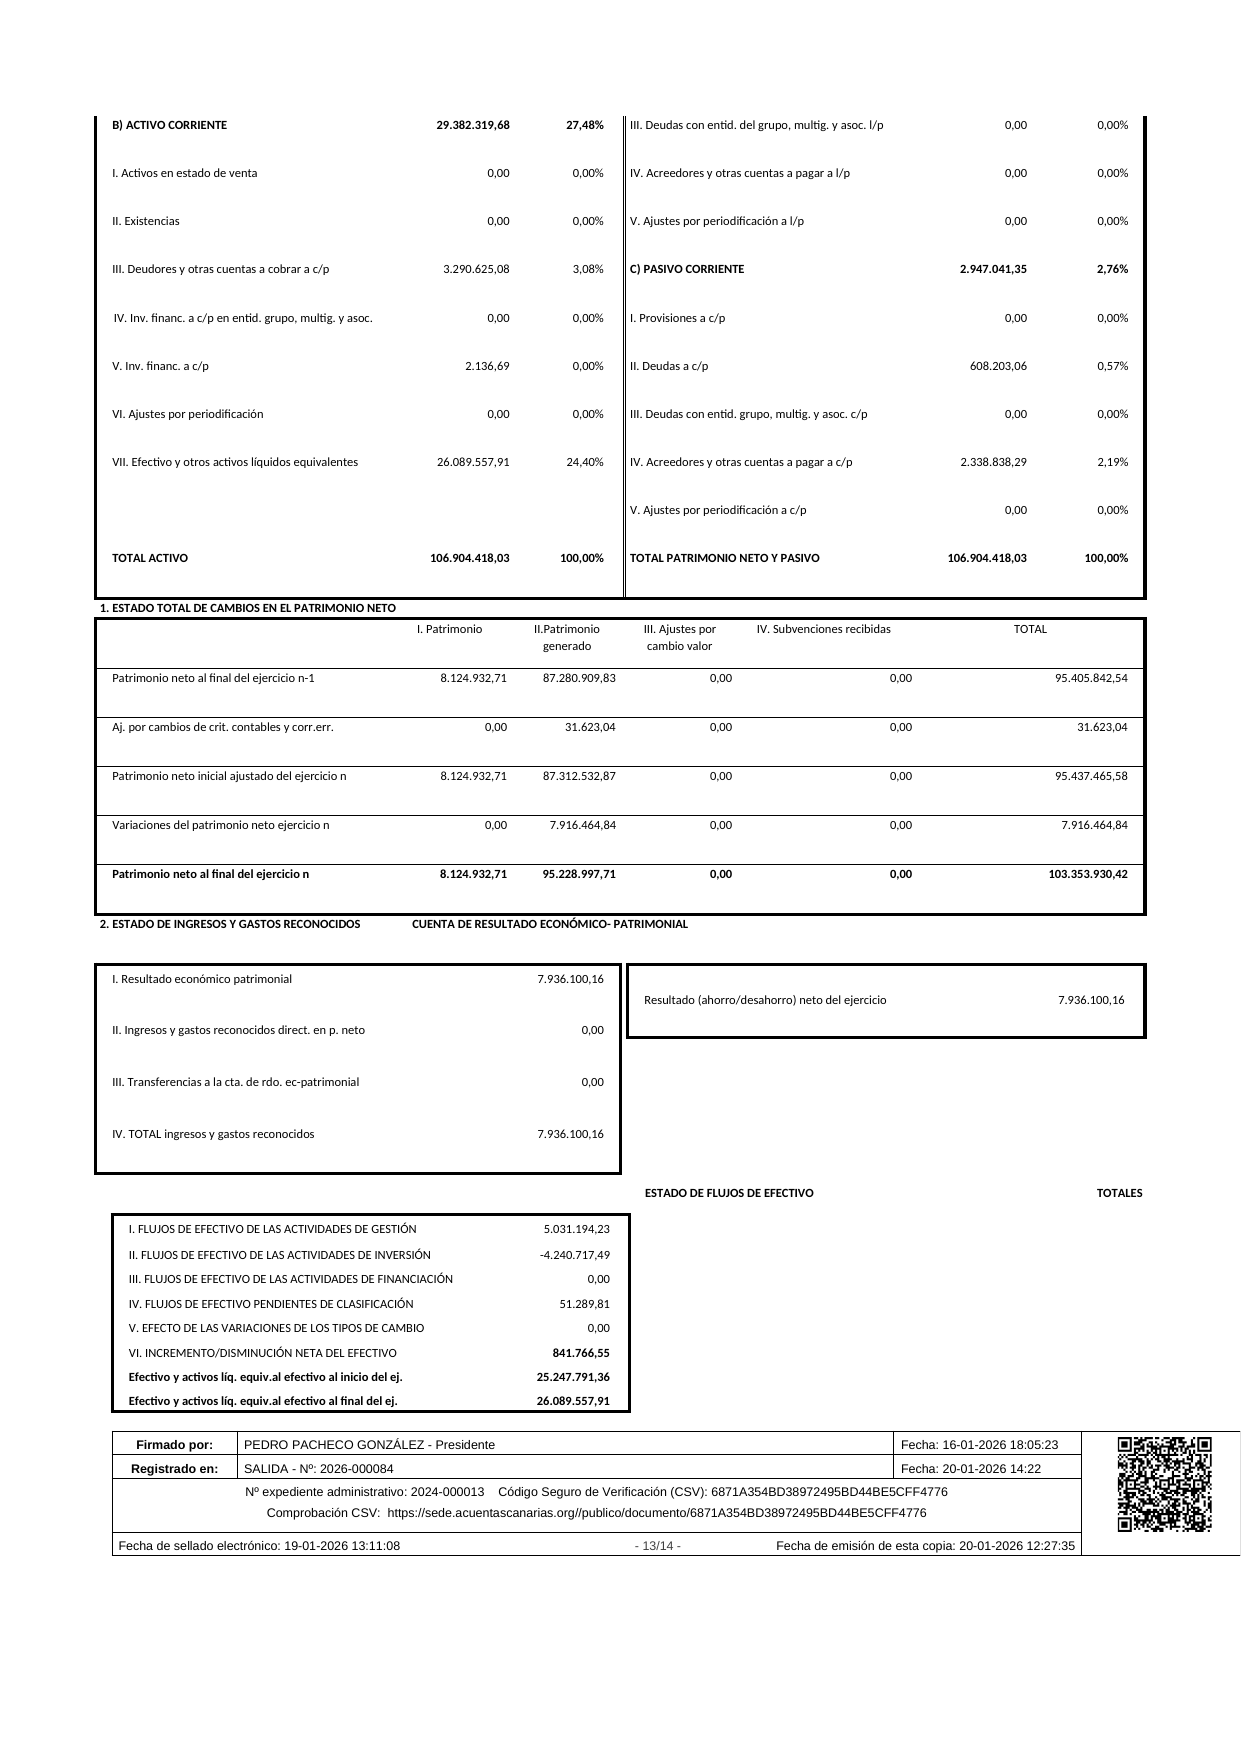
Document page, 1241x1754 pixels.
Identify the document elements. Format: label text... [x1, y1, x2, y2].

table_cell 87.312.532,87 [534, 767, 628, 815]
table_header [420, 966, 536, 1017]
list ESTADO TOTAL DE CAMBIOS EN EL PATRIMONIO NETO [99, 600, 1142, 615]
table_cell VII. Efectivo y otros activos líquidos equivalentes [97, 453, 395, 501]
table_cell 0,00 [420, 164, 536, 212]
table_cell I. Activos en estado de venta [97, 164, 395, 212]
table_cell [395, 549, 420, 597]
list ESTADO DE INGRESOS Y GASTOS RECONOCIDOS CUENTA DE RESULTADO ECONÓMICO- PATRIMONIAL [99, 916, 1142, 931]
table_cell 608.203,06 [946, 356, 1083, 404]
table_header 7.936.100,16 [536, 966, 619, 1017]
table_cell V. Ajustes por periodificación a l/p [626, 212, 908, 260]
table_cell 0,00% [536, 356, 623, 404]
table_cell 3,08% [536, 260, 623, 308]
table_header [96, 933, 624, 1176]
table_cell [908, 308, 946, 356]
table_cell 0,00% [1083, 501, 1143, 549]
table_cell 87.280.909,83 [534, 669, 628, 717]
table_cell 0,57% [1083, 356, 1143, 404]
table_cell 0,00% [1083, 116, 1143, 164]
table_cell 7.916.464,84 [1014, 816, 1143, 864]
table_cell 26.089.557,91 [420, 453, 536, 501]
table_cell [395, 212, 420, 260]
table_cell III. Deudores y otras cuentas a cobrar a c/p [97, 260, 395, 308]
table_cell 26.089.557,91 [499, 1388, 628, 1410]
table_cell 0,00 [946, 164, 1083, 212]
table_header [624, 933, 1145, 1176]
table_cell 0,00% [536, 212, 623, 260]
table_cell [420, 1069, 536, 1121]
table_cell 100,00% [536, 549, 623, 597]
table_cell I. Provisiones a c/p [626, 308, 908, 356]
table_cell III. Transferencias a la cta. de rdo. ec-patrimonial [97, 1069, 420, 1121]
table_cell 0,00 [946, 212, 1083, 260]
table_cell 0,00 [417, 718, 534, 766]
table_cell [944, 669, 1014, 717]
table_cell [97, 501, 395, 549]
table_cell V. Ajustes por periodificación a c/p [626, 501, 908, 549]
table_cell 29.382.319,68 [420, 116, 536, 164]
table_cell 103.353.930,42 [1014, 865, 1143, 913]
table_cell 7.936.100,16 [536, 1121, 619, 1172]
table_cell Efectivo y activos líq. equiv.al efectivo al final del ej. [114, 1388, 499, 1410]
table_cell 0,00% [536, 405, 623, 453]
table_cell IV. Inv. financ. a c/p en entid. grupo, multig. y asoc. [97, 308, 395, 356]
table_header 7.936.100,16 [1014, 966, 1143, 1036]
table_cell 7.916.464,84 [534, 816, 628, 864]
table_cell IV. TOTAL ingresos y gastos reconocidos [97, 1121, 420, 1172]
table_cell 0,00 [628, 767, 757, 815]
table_header 5.031.194,23 [499, 1216, 628, 1242]
table_cell [395, 453, 420, 501]
table_cell 0,00% [536, 308, 623, 356]
table_cell 106.904.418,03 [420, 549, 536, 597]
table_cell [908, 260, 946, 308]
table_cell 25.247.791,36 [499, 1364, 628, 1388]
table_cell 100,00% [1083, 549, 1143, 597]
table_cell 95.405.842,54 [1014, 669, 1143, 717]
table_cell IV. Acreedores y otras cuentas a pagar a l/p [626, 164, 908, 212]
table_cell 0,00% [1083, 164, 1143, 212]
table_cell [536, 501, 623, 549]
table_cell [908, 356, 946, 404]
table_cell [944, 718, 1014, 766]
table_header II.Patrimonio generado [534, 620, 628, 668]
table_cell [908, 212, 946, 260]
table_cell 3.290.625,08 [420, 260, 536, 308]
table_cell 0,00% [1083, 405, 1143, 453]
table_cell [395, 501, 420, 549]
table_cell [944, 767, 1014, 815]
table_cell 0,00% [1083, 308, 1143, 356]
table_cell II. Existencias [97, 212, 395, 260]
table_cell 2.136,69 [420, 356, 536, 404]
table_cell [944, 816, 1014, 864]
table_header [943, 966, 1014, 1036]
table_cell 0,00 [499, 1315, 628, 1340]
table_cell 8.124.932,71 [417, 669, 534, 717]
table_cell 0,00 [946, 116, 1083, 164]
table_cell 0,00 [946, 405, 1083, 453]
table_cell 31.623,04 [1014, 718, 1143, 766]
table_cell [908, 453, 946, 501]
table_cell [395, 260, 420, 308]
table_cell IV. FLUJOS DE EFECTIVO PENDIENTES DE CLASIFICACIÓN [114, 1291, 499, 1315]
table_cell Patrimonio neto al final del ejercicio n [97, 865, 417, 913]
table_cell [395, 308, 420, 356]
table_header Resultado (ahorro/desahorro) neto del ejercicio [629, 966, 943, 1036]
table_cell 0,00 [536, 1017, 619, 1069]
table_header I. Resultado económico patrimonial [97, 966, 420, 1017]
table_cell B) ACTIVO CORRIENTE [97, 116, 395, 164]
table_cell 0,00 [757, 865, 944, 913]
table_cell VI. INCREMENTO/DISMINUCIÓN NETA DEL EFECTIVO [114, 1340, 499, 1364]
table_cell 0,00 [946, 308, 1083, 356]
table_cell 0,00 [628, 669, 757, 717]
table_cell III. Deudas con entid. grupo, multig. y asoc. c/p [626, 405, 908, 453]
table_cell 31.623,04 [534, 718, 628, 766]
table_cell 8.124.932,71 [417, 767, 534, 815]
table_cell Variaciones del patrimonio neto ejercicio n [97, 816, 417, 864]
table_cell 0,00 [757, 816, 944, 864]
table_cell 0,00 [536, 1069, 619, 1121]
table_cell [420, 1121, 536, 1172]
table_header [944, 620, 1014, 668]
table_cell [908, 501, 946, 549]
table_cell -4.240.717,49 [499, 1242, 628, 1267]
table_cell 2,19% [1083, 453, 1143, 501]
table_cell 95.437.465,58 [1014, 767, 1143, 815]
table_cell Patrimonio neto al final del ejercicio n-1 [97, 669, 417, 717]
table_cell 24,40% [536, 453, 623, 501]
table_cell [908, 549, 946, 597]
table_cell II. Ingresos y gastos reconocidos direct. en p. neto [97, 1017, 420, 1069]
table_cell [908, 116, 946, 164]
table_cell [395, 116, 420, 164]
table_cell 0,00 [628, 718, 757, 766]
table_cell [395, 164, 420, 212]
table_cell 0,00% [536, 164, 623, 212]
table_header I. FLUJOS DE EFECTIVO DE LAS ACTIVIDADES DE GESTIÓN [114, 1216, 499, 1242]
table_cell 106.904.418,03 [946, 549, 1083, 597]
table_cell C) PASIVO CORRIENTE [626, 260, 908, 308]
table_cell [420, 501, 536, 549]
table_cell III. FLUJOS DE EFECTIVO DE LAS ACTIVIDADES DE FINANCIACIÓN [114, 1267, 499, 1291]
table_cell IV. Acreedores y otras cuentas a pagar a c/p [626, 453, 908, 501]
table_cell 0,00 [946, 501, 1083, 549]
table_header III. Ajustes por cambio valor [628, 620, 757, 668]
table_cell 51.289,81 [499, 1291, 628, 1315]
table_cell 0,00 [628, 816, 757, 864]
table_cell 0,00 [628, 865, 757, 913]
table_cell [908, 164, 946, 212]
table_header IV. Subvenciones recibidas [757, 620, 944, 668]
table_cell 8.124.932,71 [417, 865, 534, 913]
table_cell II. Deudas a c/p [626, 356, 908, 404]
table_cell TOTAL ACTIVO [97, 549, 395, 597]
table_cell [908, 405, 946, 453]
table_cell Aj. por cambios de crit. contables y corr.err. [97, 718, 417, 766]
table_cell 0,00 [420, 405, 536, 453]
table_cell 0,00 [420, 308, 536, 356]
text ESTADO DE FLUJOS DE EFECTIVO TOTALES [112, 1176, 1142, 1203]
table_cell V. Inv. financ. a c/p [97, 356, 395, 404]
table_header TOTAL [1014, 620, 1143, 668]
table_cell III. Deudas con entid. del grupo, multig. y asoc. l/p [626, 116, 908, 164]
table_cell 0,00 [757, 669, 944, 717]
table_header I. Patrimonio [417, 620, 534, 668]
table_cell Patrimonio neto inicial ajustado del ejercicio n [97, 767, 417, 815]
table_cell Efectivo y activos líq. equiv.al efectivo al inicio del ej. [114, 1364, 499, 1388]
table_cell 841.766,55 [499, 1340, 628, 1364]
table_cell [420, 1017, 536, 1069]
table_cell 2.947.041,35 [946, 260, 1083, 308]
table_cell 0,00 [417, 816, 534, 864]
table_cell [395, 356, 420, 404]
table_cell [944, 865, 1014, 913]
table_cell 95.228.997,71 [534, 865, 628, 913]
table_cell 27,48% [536, 116, 623, 164]
table_cell [395, 405, 420, 453]
table_cell VI. Ajustes por periodificación [97, 405, 395, 453]
table_cell 0,00 [757, 767, 944, 815]
table_cell TOTAL PATRIMONIO NETO Y PASIVO [626, 549, 908, 597]
table_cell 0,00 [499, 1267, 628, 1291]
table_cell 0,00 [420, 212, 536, 260]
table_cell 2,76% [1083, 260, 1143, 308]
table_cell V. EFECTO DE LAS VARIACIONES DE LOS TIPOS DE CAMBIO [114, 1315, 499, 1340]
table_cell 2.338.838,29 [946, 453, 1083, 501]
table_cell II. FLUJOS DE EFECTIVO DE LAS ACTIVIDADES DE INVERSIÓN [114, 1242, 499, 1267]
table_header [97, 620, 417, 668]
table_cell 0,00 [757, 718, 944, 766]
table_cell 0,00% [1083, 212, 1143, 260]
